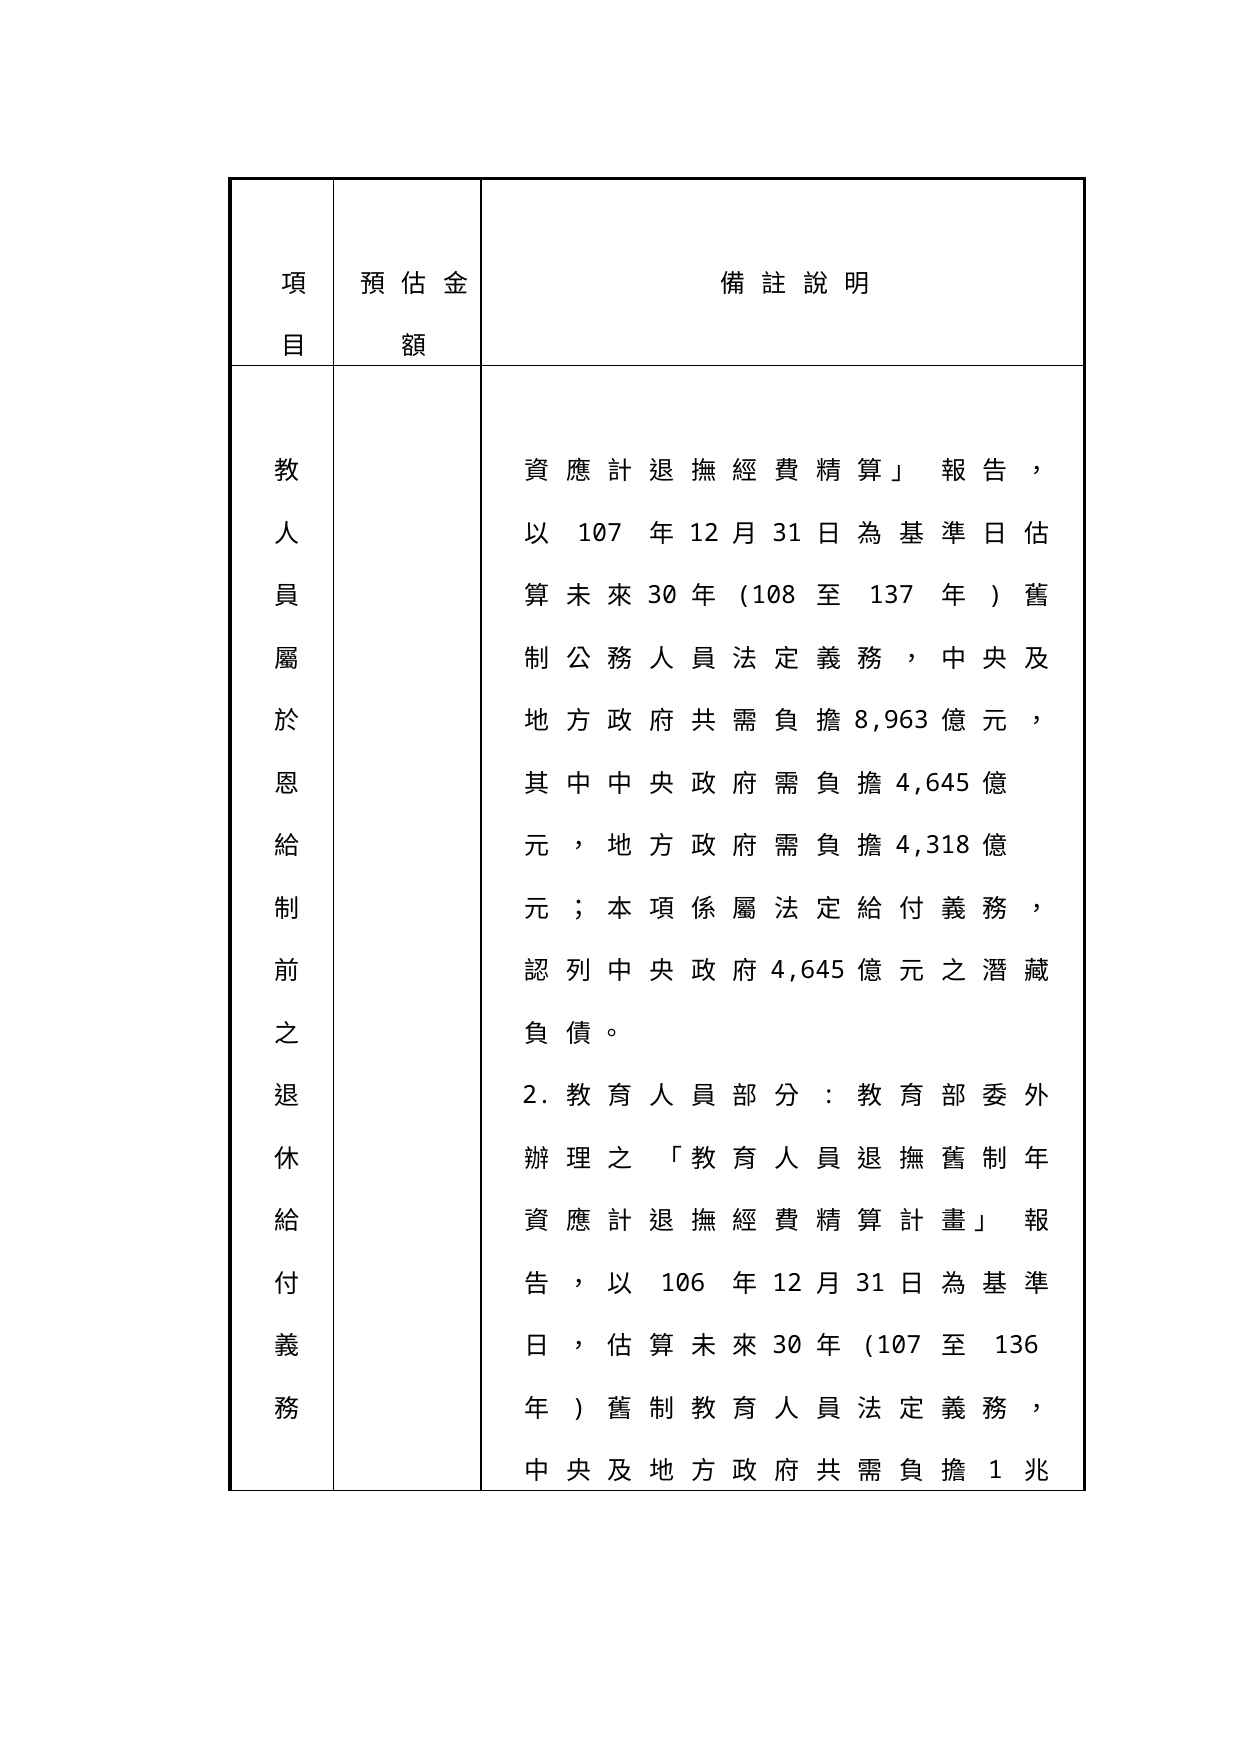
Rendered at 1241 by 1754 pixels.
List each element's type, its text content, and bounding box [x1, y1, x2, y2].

table_cell [334, 366, 480, 1490]
table_cell 資應計退撫經費精算」報告，以107年12月31日為基準日估算未來30年(108至137年)舊制公務人員法定義務，中央及地方政府共需負擔8,963億元，其中中央政府需負擔4,645億元，地方政府需負擔4,318億元；本項係屬法定給付義務，認列中央政府4,645億元之潛藏負債。 2.教育人員部分:教育部委外辦理之「教育人員退撫舊制年資應計退撫經費精算計畫」報告，以106年12月31日為基準日，估算未來30年(107至136年)舊制教育人員法定義務，中央及地方政府共需負擔1兆 [482, 366, 1083, 1490]
table_header 預估金額 [334, 180, 480, 365]
table_header 項目 [232, 180, 333, 365]
table_cell 教人員屬於恩給制前之退休給付義務 [232, 366, 333, 1490]
table_header 備註說明 [482, 180, 1083, 365]
